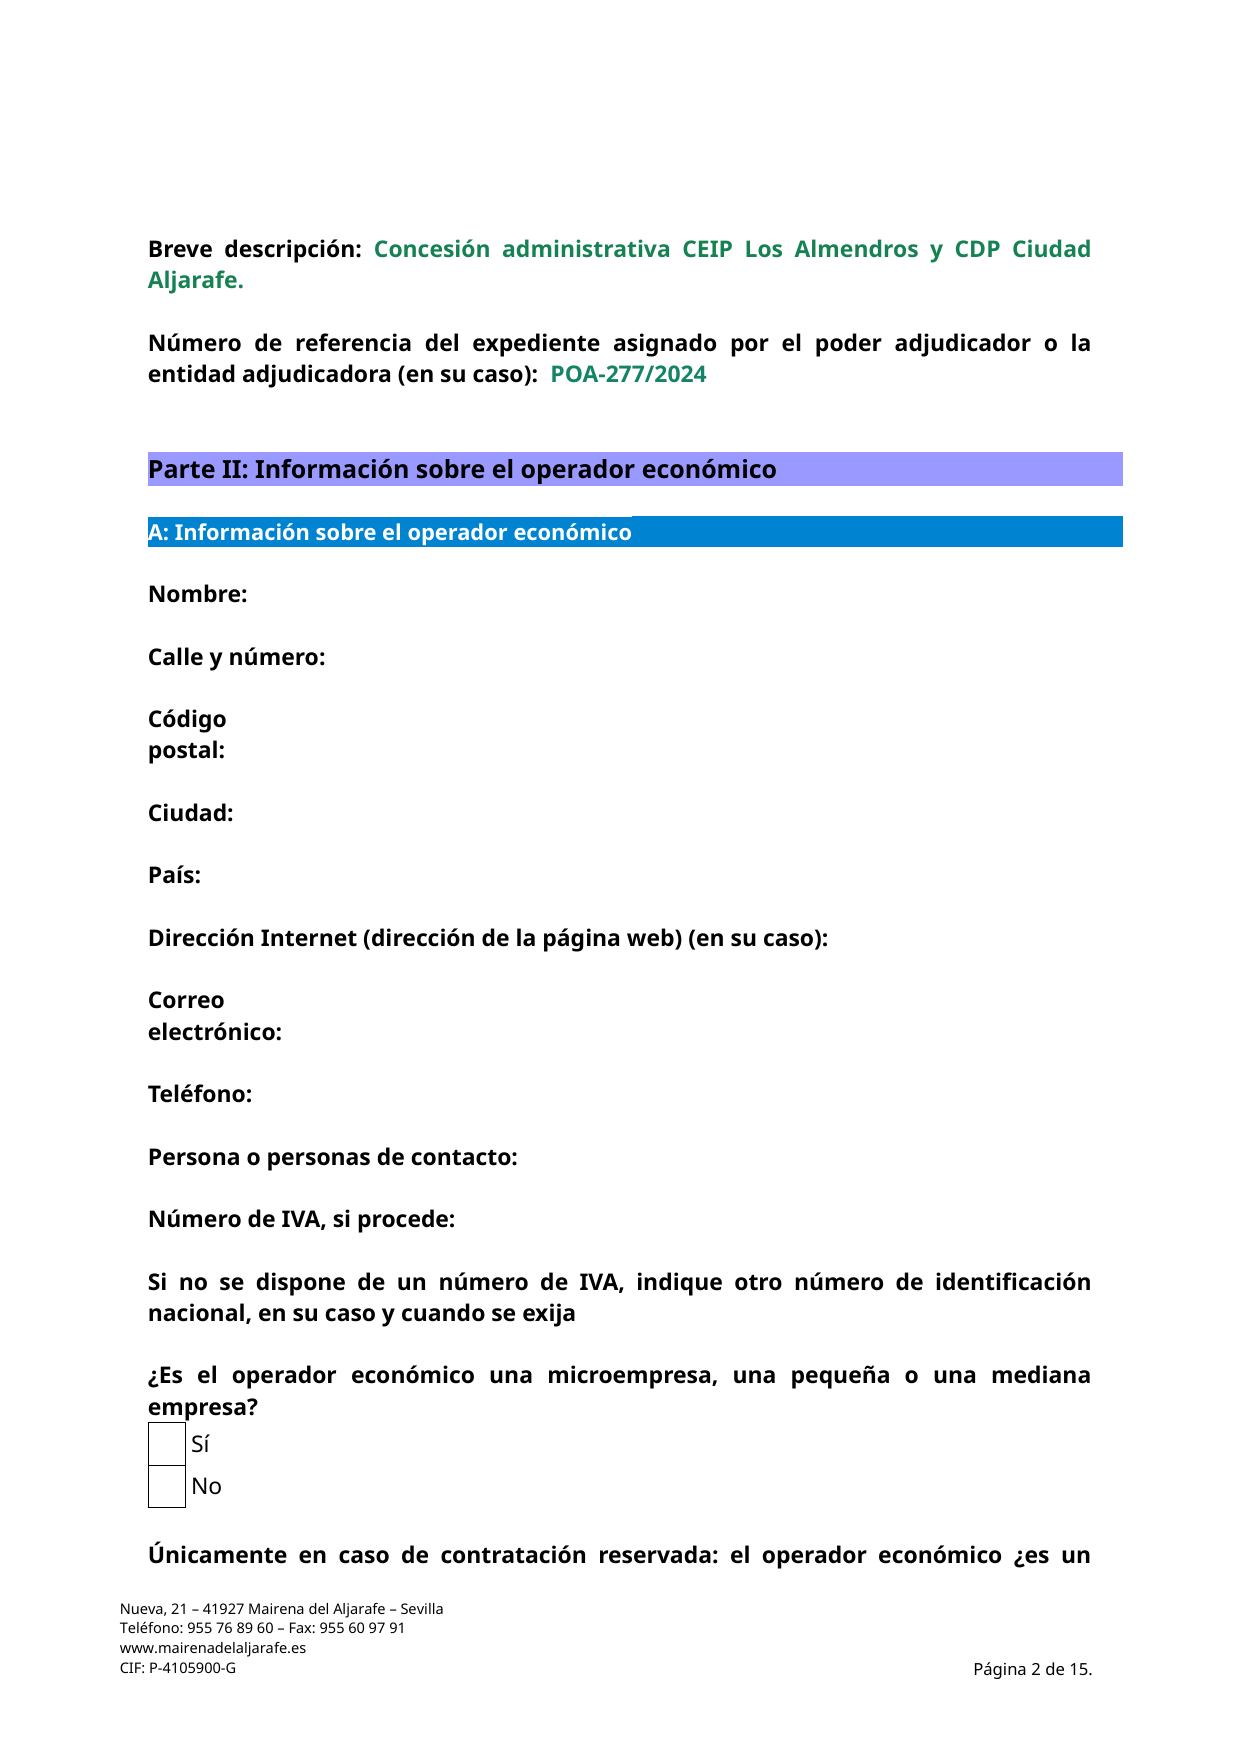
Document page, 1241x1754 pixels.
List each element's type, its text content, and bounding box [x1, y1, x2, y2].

text Teléfono: [148, 1078, 1092, 1109]
text Persona o personas de contacto: [148, 1140, 536, 1172]
text Dirección Internet (dirección de la página web) (en su caso): [148, 922, 928, 953]
text Código postal: [148, 703, 276, 765]
text Únicamente en caso de contratación reservada: el operador económico ¿es un [148, 1539, 1092, 1570]
text País: [148, 859, 1092, 890]
text Breve descripción: Concesión administrativa CEIP Los Almendros y CDP Ciudad Aljarafe. [148, 233, 1092, 295]
text Número de referencia del expediente asignado por el poder adjudicador o la entidad adjudicadora (en su caso): POA-277/2024 [148, 327, 1092, 389]
text Si no se dispone de un número de IVA, indique otro número de identificación nacional, en su caso y cuando se exija [148, 1265, 1092, 1328]
text Correo electrónico: [148, 984, 344, 1047]
table_cell No [186, 1465, 1092, 1507]
table_header [149, 1423, 185, 1464]
text Parte II: Información sobre el operador económico [148, 452, 1092, 486]
text ¿Es el operador económico una microempresa, una pequeña o una mediana empresa? [148, 1359, 1092, 1422]
text Calle y número: [148, 640, 1092, 672]
text Nombre: [148, 578, 699, 609]
text A: Información sobre el operador económico [148, 517, 1092, 547]
text Ciudad: [148, 797, 1092, 828]
table_header Sí [186, 1422, 1092, 1464]
text Número de IVA, si procede: [148, 1203, 457, 1234]
table_cell [149, 1466, 185, 1507]
